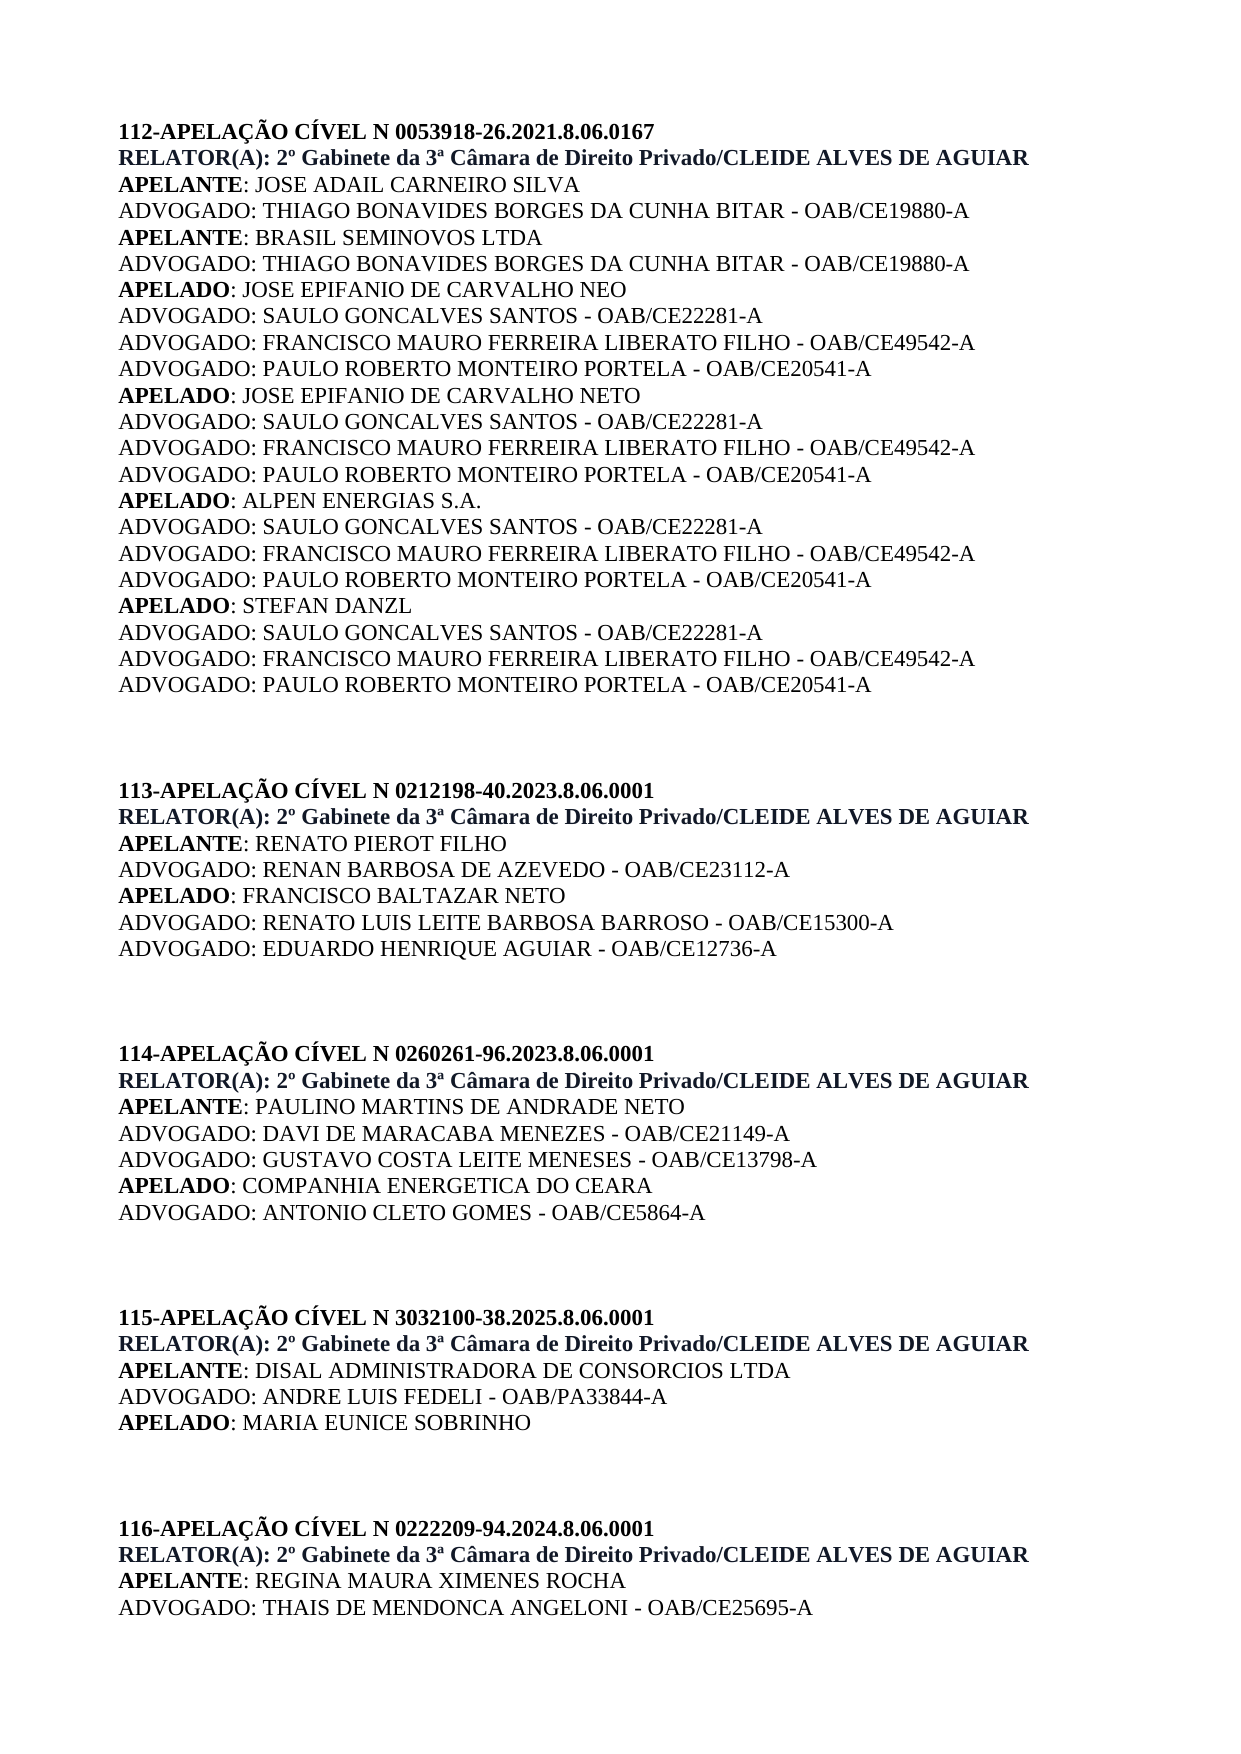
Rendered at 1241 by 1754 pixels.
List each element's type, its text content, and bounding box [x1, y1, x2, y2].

text 112-APELAÇÃO CÍVEL N 0053918-26.2021.8.06.0167 RELATOR(A): 2º Gabinete da 3ª Câmara de Direito Privado/CLEIDE ALVES DE AGUIAR APELANTE: JOSE ADAIL CARNEIRO SILVA ADVOGADO: THIAGO BONAVIDES BORGES DA CUNHA BITAR - OAB/CE19880-A APELANTE: BRASIL SEMINOVOS LTDA ADVOGADO: THIAGO BONAVIDES BORGES DA CUNHA BITAR - OAB/CE19880-A APELADO: JOSE EPIFANIO DE CARVALHO NEO ADVOGADO: SAULO GONCALVES SANTOS - OAB/CE22281-A ADVOGADO: FRANCISCO MAURO FERREIRA LIBERATO FILHO - OAB/CE49542-A ADVOGADO: PAULO ROBERTO MONTEIRO PORTELA - OAB/CE20541-A APELADO: JOSE EPIFANIO DE CARVALHO NETO ADVOGADO: SAULO GONCALVES SANTOS - OAB/CE22281-A ADVOGADO: FRANCISCO MAURO FERREIRA LIBERATO FILHO - OAB/CE49542-A ADVOGADO: PAULO ROBERTO MONTEIRO PORTELA - OAB/CE20541-A APELADO: ALPEN ENERGIAS S.A. ADVOGADO: SAULO GONCALVES SANTOS - OAB/CE22281-A ADVOGADO: FRANCISCO MAURO FERREIRA LIBERATO FILHO - OAB/CE49542-A ADVOGADO: PAULO ROBERTO MONTEIRO PORTELA - OAB/CE20541-A APELADO: STEFAN DANZL ADVOGADO: SAULO GONCALVES SANTOS - OAB/CE22281-A ADVOGADO: FRANCISCO MAURO FERREIRA LIBERATO FILHO - OAB/CE49542-A ADVOGADO: PAULO ROBERTO MONTEIRO PORTELA - OAB/CE20541-A 113-APELAÇÃO CÍVEL N 0212198-40.2023.8.06.0001 RELATOR(A): 2º Gabinete da 3ª Câmara de Direito Privado/CLEIDE ALVES DE AGUIAR APELANTE: RENATO PIEROT FILHO ADVOGADO: RENAN BARBOSA DE AZEVEDO - OAB/CE23112-A APELADO: FRANCISCO BALTAZAR NETO ADVOGADO: RENATO LUIS LEITE BARBOSA BARROSO - OAB/CE15300-A ADVOGADO: EDUARDO HENRIQUE AGUIAR - OAB/CE12736-A 114-APELAÇÃO CÍVEL N 0260261-96.2023.8.06.0001 RELATOR(A): 2º Gabinete da 3ª Câmara de Direito Privado/CLEIDE ALVES DE AGUIAR APELANTE: PAULINO MARTINS DE ANDRADE NETO ADVOGADO: DAVI DE MARACABA MENEZES - OAB/CE21149-A ADVOGADO: GUSTAVO COSTA LEITE MENESES - OAB/CE13798-A APELADO: COMPANHIA ENERGETICA DO CEARA ADVOGADO: ANTONIO CLETO GOMES - OAB/CE5864-A 115-APELAÇÃO CÍVEL N 3032100-38.2025.8.06.0001 RELATOR(A): 2º Gabinete da 3ª Câmara de Direito Privado/CLEIDE ALVES DE AGUIAR APELANTE: DISAL ADMINISTRADORA DE CONSORCIOS LTDA ADVOGADO: ANDRE LUIS FEDELI - OAB/PA33844-A APELADO: MARIA EUNICE SOBRINHO 116-APELAÇÃO CÍVEL N 0222209-94.2024.8.06.0001 RELATOR(A): 2º Gabinete da 3ª Câmara de Direito Privado/CLEIDE ALVES DE AGUIAR APELANTE: REGINA MAURA XIMENES ROCHA ADVOGADO: THAIS DE MENDONCA ANGELONI - OAB/CE25695-A [118, 118, 1122, 1620]
